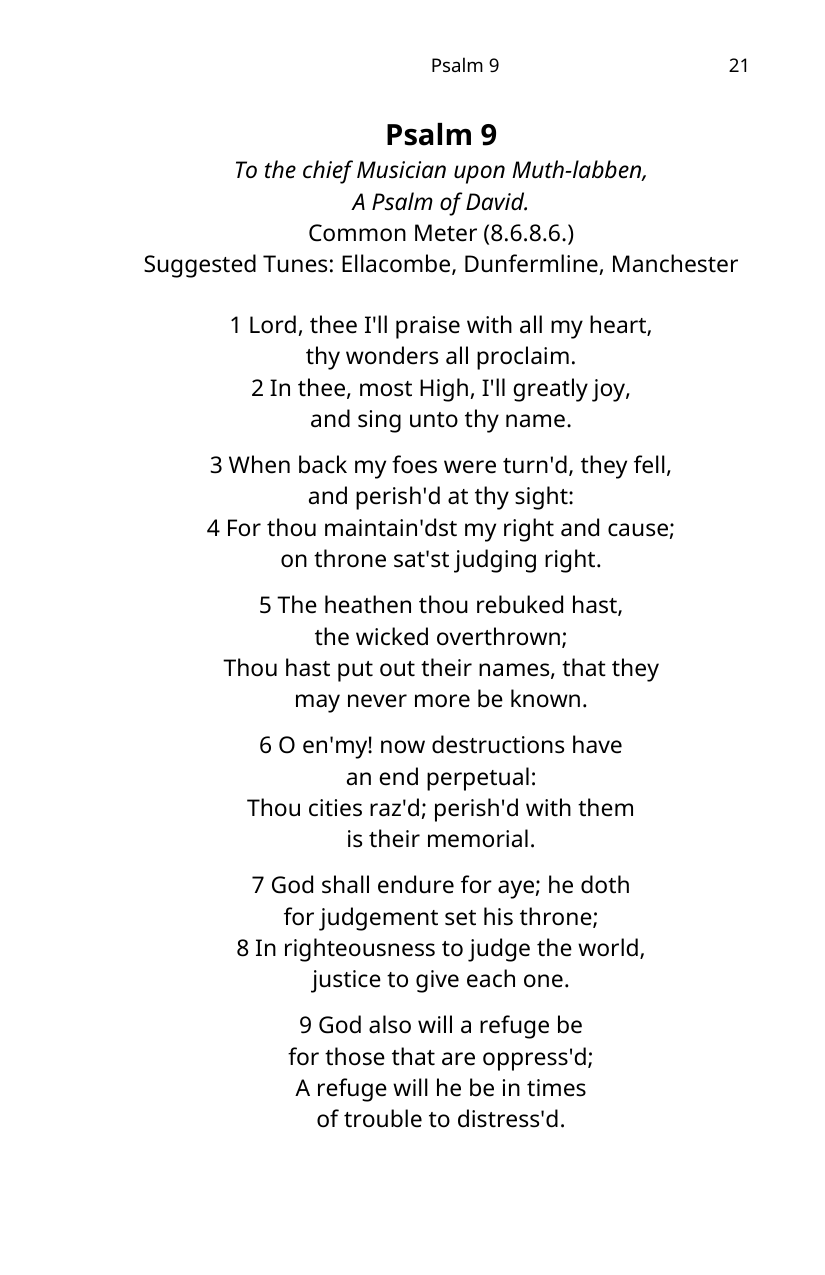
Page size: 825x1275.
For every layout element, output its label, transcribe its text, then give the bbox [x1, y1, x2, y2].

subtitle Common Meter (8.6.8.6.) [132, 217, 750, 248]
text 5 The heathen thou rebuked hast, the wicked overthrown; Thou hast put out their names, that they may never more be known. [132, 589, 750, 714]
text A Psalm of David. [132, 186, 750, 217]
text Suggested Tunes: Ellacombe, Dunfermline, Manchester [132, 248, 750, 279]
text 3 When back my foes were turn'd, they fell, and perish'd at thy sight: 4 For thou maintain'dst my right and cause; on throne sat'st judging right. [132, 449, 750, 574]
subtitle Psalm 9 [132, 112, 750, 154]
text 7 God shall endure for aye; he doth for judgement set his throne; 8 In righteousness to judge the world, justice to give each one. [132, 869, 750, 994]
text To the chief Musician upon Muth-labben, [132, 154, 750, 186]
text 9 God also will a refuge be for those that are oppress'd; A refuge will he be in times of trouble to distress'd. [132, 1009, 750, 1134]
text 1 Lord, thee I'll praise with all my heart, thy wonders all proclaim. 2 In thee, most High, I'll greatly joy, and sing unto thy name. [132, 309, 750, 434]
text 6 O en'my! now destructions have an end perpetual: Thou cities raz'd; perish'd with them is their memorial. [132, 729, 750, 854]
